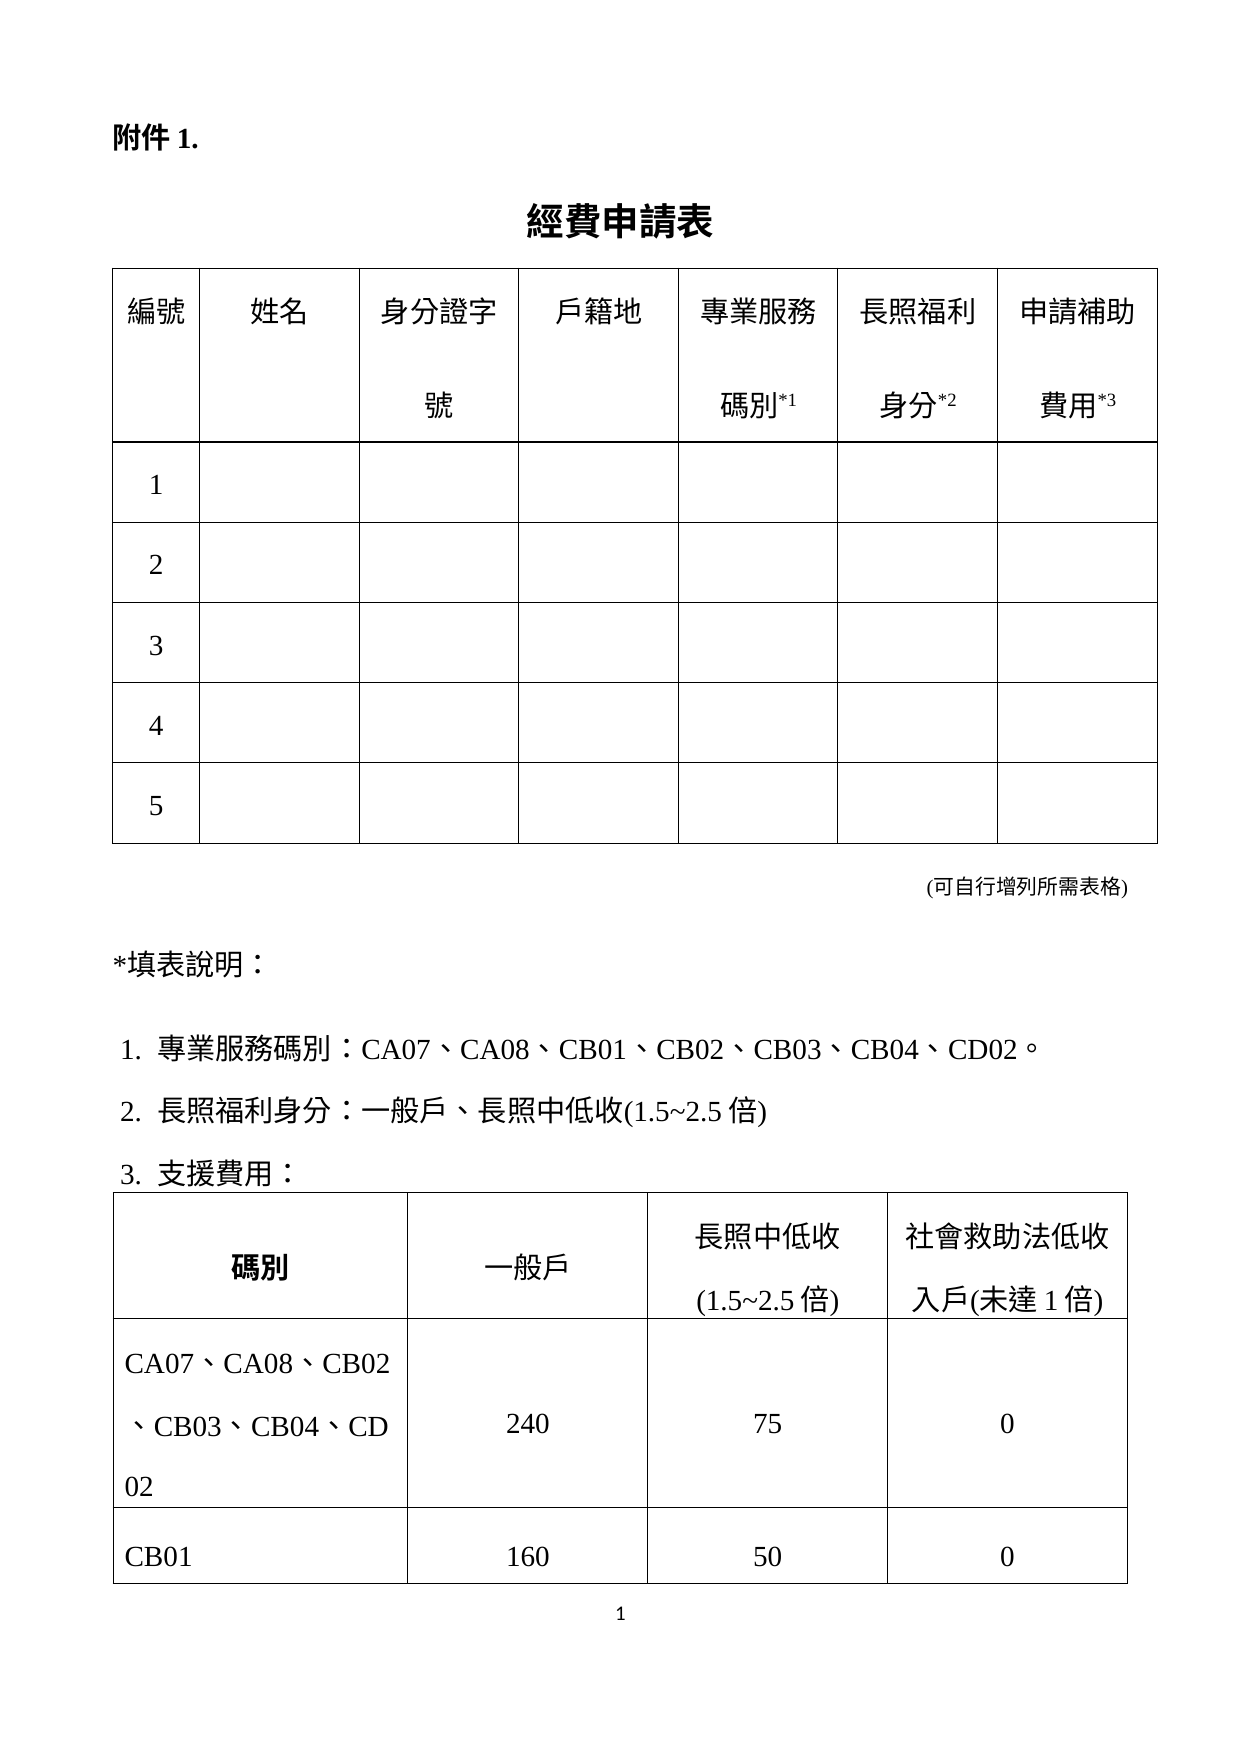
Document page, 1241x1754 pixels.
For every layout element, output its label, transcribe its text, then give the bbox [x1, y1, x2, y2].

text 經費申請表 [112, 178, 1128, 240]
table_cell [519, 523, 678, 602]
table_cell [519, 763, 678, 842]
list 支援費用： [120, 1130, 1128, 1192]
text 附件1. [112, 94, 1128, 157]
table_cell 240 [408, 1319, 647, 1507]
table_cell [519, 603, 678, 682]
table_cell CA07、CA08、CB02、CB03、CB04、CD02 [114, 1319, 407, 1507]
table_cell [838, 763, 997, 842]
table_cell 50 [648, 1508, 887, 1583]
table_header 身分證字號 [360, 269, 518, 441]
table_cell [200, 763, 359, 842]
table_cell [360, 443, 518, 522]
table_header 戶籍地 [519, 269, 678, 441]
text *填表說明： [112, 921, 1128, 983]
table_cell 4 [113, 683, 199, 762]
table_header 一般戶 [408, 1193, 647, 1318]
list 長照福利身分：一般戶、長照中低收(1.5~2.5倍) [120, 1067, 1128, 1130]
table_cell [200, 603, 359, 682]
table_cell [998, 683, 1157, 762]
list 專業服務碼別：CA07、CA08、CB01、CB02、CB03、CB04、CD02。 [120, 1005, 1128, 1067]
table_cell [519, 443, 678, 522]
table_cell [679, 523, 837, 602]
table_header 碼別 [114, 1193, 407, 1318]
table_cell [200, 683, 359, 762]
table_cell [360, 523, 518, 602]
table_cell [998, 763, 1157, 842]
table_cell [998, 443, 1157, 522]
table_cell [360, 603, 518, 682]
table_cell 3 [113, 603, 199, 682]
table_cell [679, 683, 837, 762]
table_header 專業服務碼別*1 [679, 269, 837, 441]
table_cell [519, 683, 678, 762]
table_cell [838, 443, 997, 522]
text (可自行增列所需表格) [112, 844, 1128, 906]
table_header 姓名 [200, 269, 359, 441]
table_cell 75 [648, 1319, 887, 1507]
table_cell [200, 443, 359, 522]
table_cell [360, 763, 518, 842]
table_cell [679, 763, 837, 842]
table_cell [838, 603, 997, 682]
table_cell CB01 [114, 1508, 407, 1583]
table_header 長照中低收(1.5~2.5倍) [648, 1193, 887, 1318]
table_cell 0 [888, 1508, 1127, 1583]
table_cell [838, 523, 997, 602]
table_cell [838, 683, 997, 762]
table_cell 1 [113, 443, 199, 522]
table_cell [998, 523, 1157, 602]
table_cell 0 [888, 1319, 1127, 1507]
table_header 申請補助費用*3 [998, 269, 1157, 441]
table_cell 5 [113, 763, 199, 842]
table_cell [679, 443, 837, 522]
table_header 長照福利身分*2 [838, 269, 997, 441]
table_header 編號 [113, 269, 199, 441]
table_cell [200, 523, 359, 602]
table_cell [360, 683, 518, 762]
table_cell [998, 603, 1157, 682]
table_cell [679, 603, 837, 682]
table_cell 160 [408, 1508, 647, 1583]
table_header 社會救助法低收入戶(未達1倍) [888, 1193, 1127, 1318]
table_cell 2 [113, 523, 199, 602]
